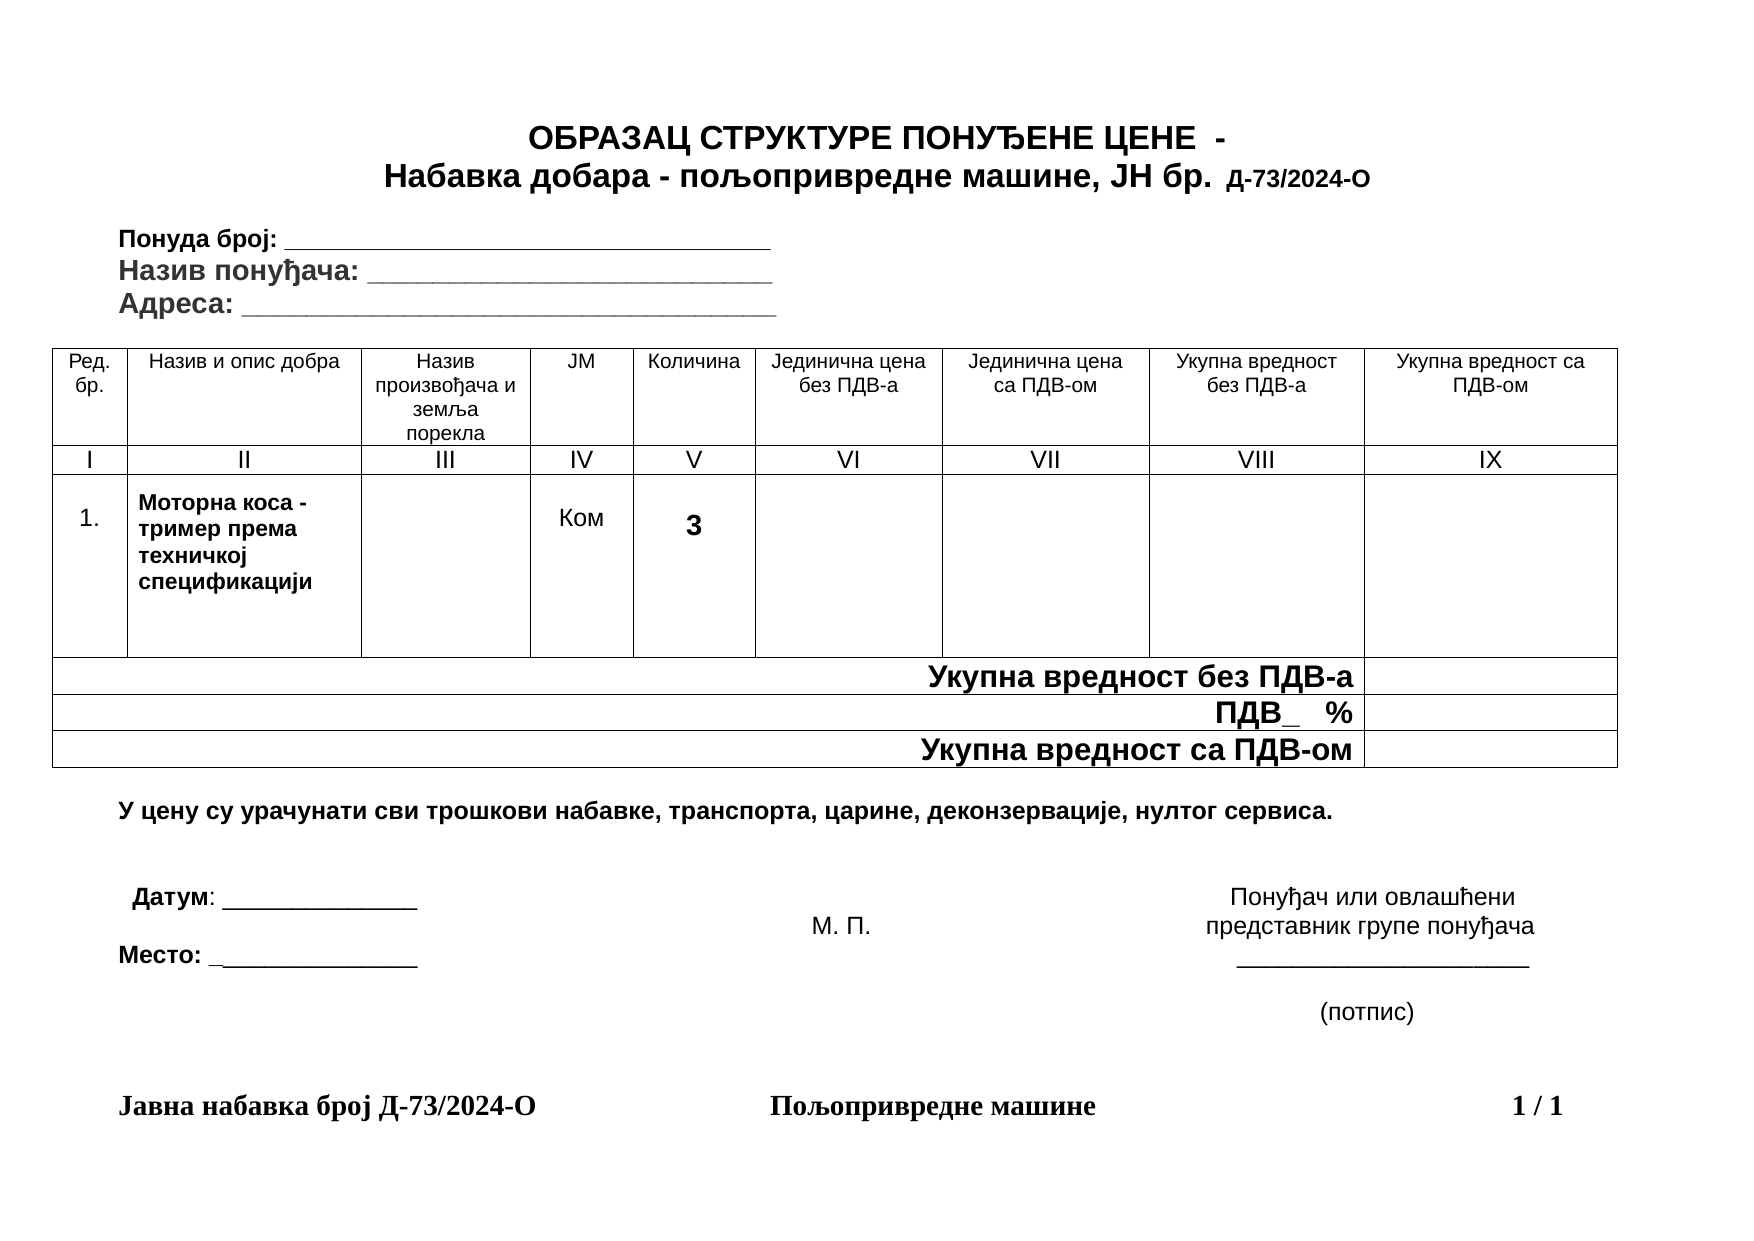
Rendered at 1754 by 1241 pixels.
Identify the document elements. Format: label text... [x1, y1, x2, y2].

table_header Јединична цена са ПДВ-ом [943, 349, 1149, 445]
table_cell II [128, 446, 361, 474]
text М. П. представник групе понуђача [118, 911, 1636, 939]
table_header Укупна вредност без ПДВ-а [1150, 349, 1364, 445]
text Место: _______________ _____________________ [118, 939, 1636, 968]
table_cell V [634, 446, 755, 474]
table_cell I [53, 446, 127, 474]
table_cell [362, 475, 530, 657]
table_cell 3 [634, 475, 755, 657]
table_cell ПДВ_ % [53, 695, 1364, 730]
table_cell Укупна вредност са ПДВ-ом [53, 731, 1364, 767]
table_header ЈМ [531, 349, 633, 445]
table_header Укупна вредност са ПДВ-ом [1365, 349, 1617, 445]
table_cell 1. [53, 475, 127, 657]
table_cell [1365, 475, 1617, 657]
table_cell [1365, 731, 1617, 767]
text Набавка добара - пољопривредне машине, ЈН бр. Д-73/2024-O [118, 157, 1636, 195]
table_cell [943, 475, 1149, 657]
table_cell VI [756, 446, 942, 474]
table_cell VII [943, 446, 1149, 474]
table_cell Ком [531, 475, 633, 657]
table_header Назив и опис добра [128, 349, 361, 445]
table_cell [756, 475, 942, 657]
table_cell III [362, 446, 530, 474]
table_cell VIII [1150, 446, 1364, 474]
table_header Назив произвођача и земља порекла [362, 349, 530, 445]
table_cell Укупна вредност без ПДВ-а [53, 658, 1364, 694]
table_header Ред. бр. [53, 349, 127, 445]
table_cell Моторна косa - тример према техничкој спецификацији [128, 475, 361, 657]
table_header Јединична цена без ПДВ-а [756, 349, 942, 445]
table_cell [1365, 658, 1617, 694]
text (потпис) [118, 997, 1636, 1026]
table_cell IV [531, 446, 633, 474]
table_header Количина [634, 349, 755, 445]
text Назив понуђача: _________________________ [118, 252, 1636, 286]
table_cell [1150, 475, 1364, 657]
table_cell [1365, 695, 1617, 730]
text Адреса: _________________________________ [118, 286, 1636, 319]
text Понуда број: ___________________________________ [118, 224, 1636, 252]
text У цену су урачунати сви трошкови набавке, транспорта, царине, деконзервације, нултог сервиса. [118, 796, 1636, 824]
text Датум: ______________ Понуђач или овлашћени [118, 882, 1636, 911]
table_cell IX [1365, 446, 1617, 474]
text ОБРАЗАЦ СТРУКТУРЕ ПОНУЂЕНЕ ЦЕНЕ - [118, 118, 1636, 157]
